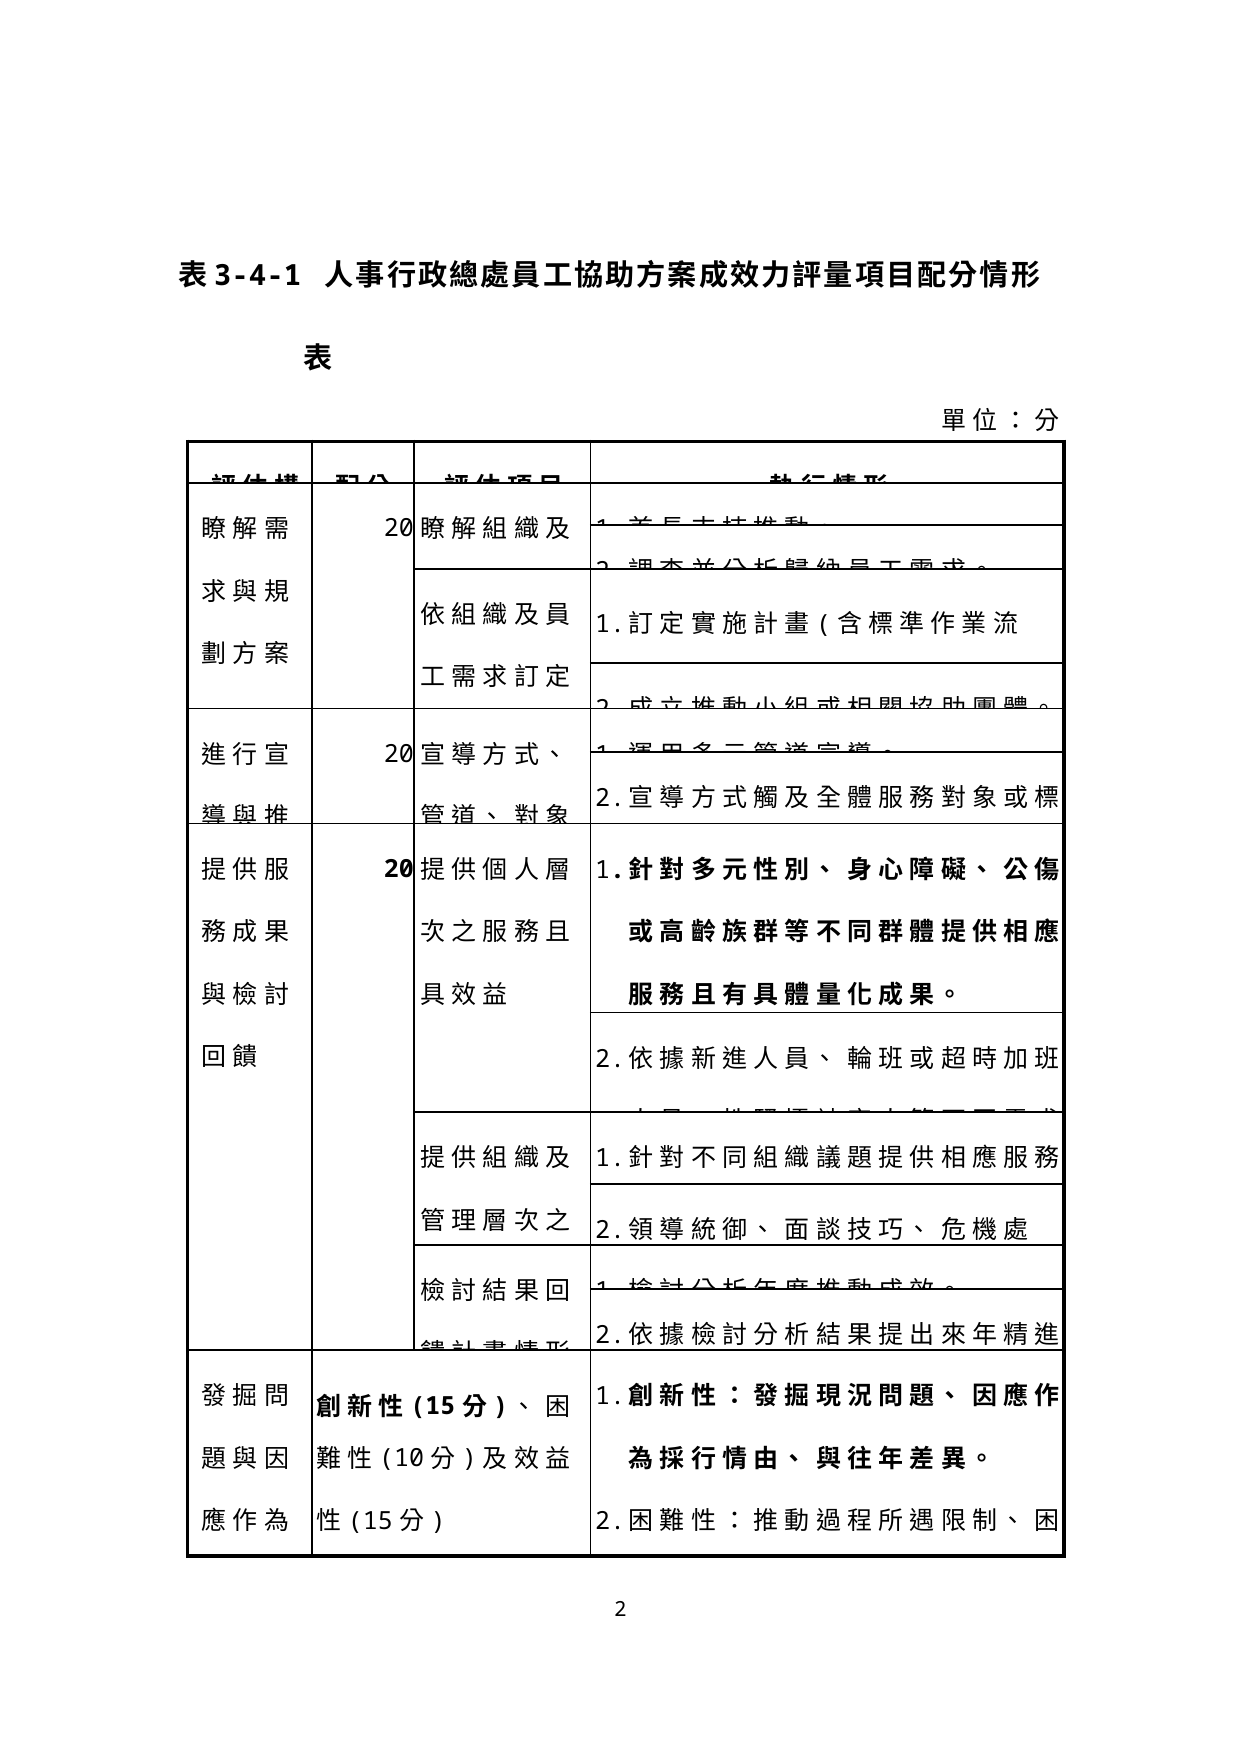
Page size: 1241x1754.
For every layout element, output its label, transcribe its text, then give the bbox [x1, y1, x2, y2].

table_cell 檢討結果回饋計畫情形 [415, 1246, 590, 1349]
table_header 配分 [313, 443, 413, 482]
table_cell 依組織及員工需求訂定推動方案 [415, 570, 590, 708]
table_cell 2.宣導方式觸及全體服務對象或標的團體且確有成效。 [591, 753, 1062, 823]
table_cell 2.依據新進人員、輪班或超時加班人員、性騷擾被害人等不同需求提供相應服務且有具體量化成果。 [591, 1013, 1062, 1111]
table_cell 創新性(15分)、困難性(10分)及效益性(15分) [313, 1351, 590, 1554]
table_cell 瞭解需求與規劃方案 [189, 484, 311, 708]
table_cell 宣導方式、管道、對象及效果 [415, 709, 590, 823]
table_header 執行情形 [591, 443, 1062, 482]
table_cell 1.運用多元管道宣導。 [591, 709, 1062, 751]
table_header 評估項目 [415, 443, 590, 482]
table_cell 2.領導統御、面談技巧、危機處理、團隊建立等不同管理需求服務且具量化成果。 [591, 1185, 1062, 1244]
table_cell 1.首長支持推動。 [591, 484, 1062, 524]
table_cell 提供個人層次之服務且具效益 [415, 824, 590, 1111]
table_header 評估構面 [189, 443, 311, 482]
table_cell 瞭解組織及員工需求 [415, 484, 590, 568]
table_cell 1.檢討分析年度推動成效。 [591, 1246, 1062, 1288]
table_cell 1.訂定實施計畫(含標準作業流程、非自願個案、危機處理機制及保密規定等)，納入可提升或穩定工作效能措施。 [591, 570, 1062, 662]
table_cell 進行宣導與推廣 [189, 709, 311, 823]
table_cell 20 [313, 709, 413, 823]
table_cell 2.成立推動小組或相關協助團體。 [591, 664, 1062, 708]
table_cell 1.針對多元性別、身心障礙、公傷或高齡族群等不同群體提供相應服務且有具體量化成果。 [591, 824, 1062, 1012]
table_cell 2.依據檢討分析結果提出來年精進作為或修訂實施計畫。 [591, 1290, 1062, 1349]
table_cell 發掘問題與因應作為 [189, 1351, 311, 1554]
table_cell 1.創新性：發掘現況問題、因應作為採行情由、與往年差異。 2.困難性：推動過程所遇限制、困難或阻礙，化解及排除方式。 3.效益性：因應作為之實質幫助，需求改善、工作效能提升或友善職場促進等量化或質化資料。 [591, 1351, 1062, 1554]
table_cell 1.針對不同組織議題提供相應服務且有具體量化成果。 [591, 1113, 1062, 1183]
table_cell 20 [313, 484, 413, 708]
text 單位：分 [177, 377, 1063, 439]
text 表3-4-1 人事行政總處員工協助方案成效力評量項目配分情形表 [177, 189, 1063, 377]
table_cell 2.調查並分析歸納員工需求。 [591, 526, 1062, 568]
table_cell 提供組織及管理層次之服務且具效益 [415, 1113, 590, 1244]
table_cell 提供服務成果與檢討回饋 [189, 824, 311, 1349]
table_cell 20 [313, 824, 413, 1349]
